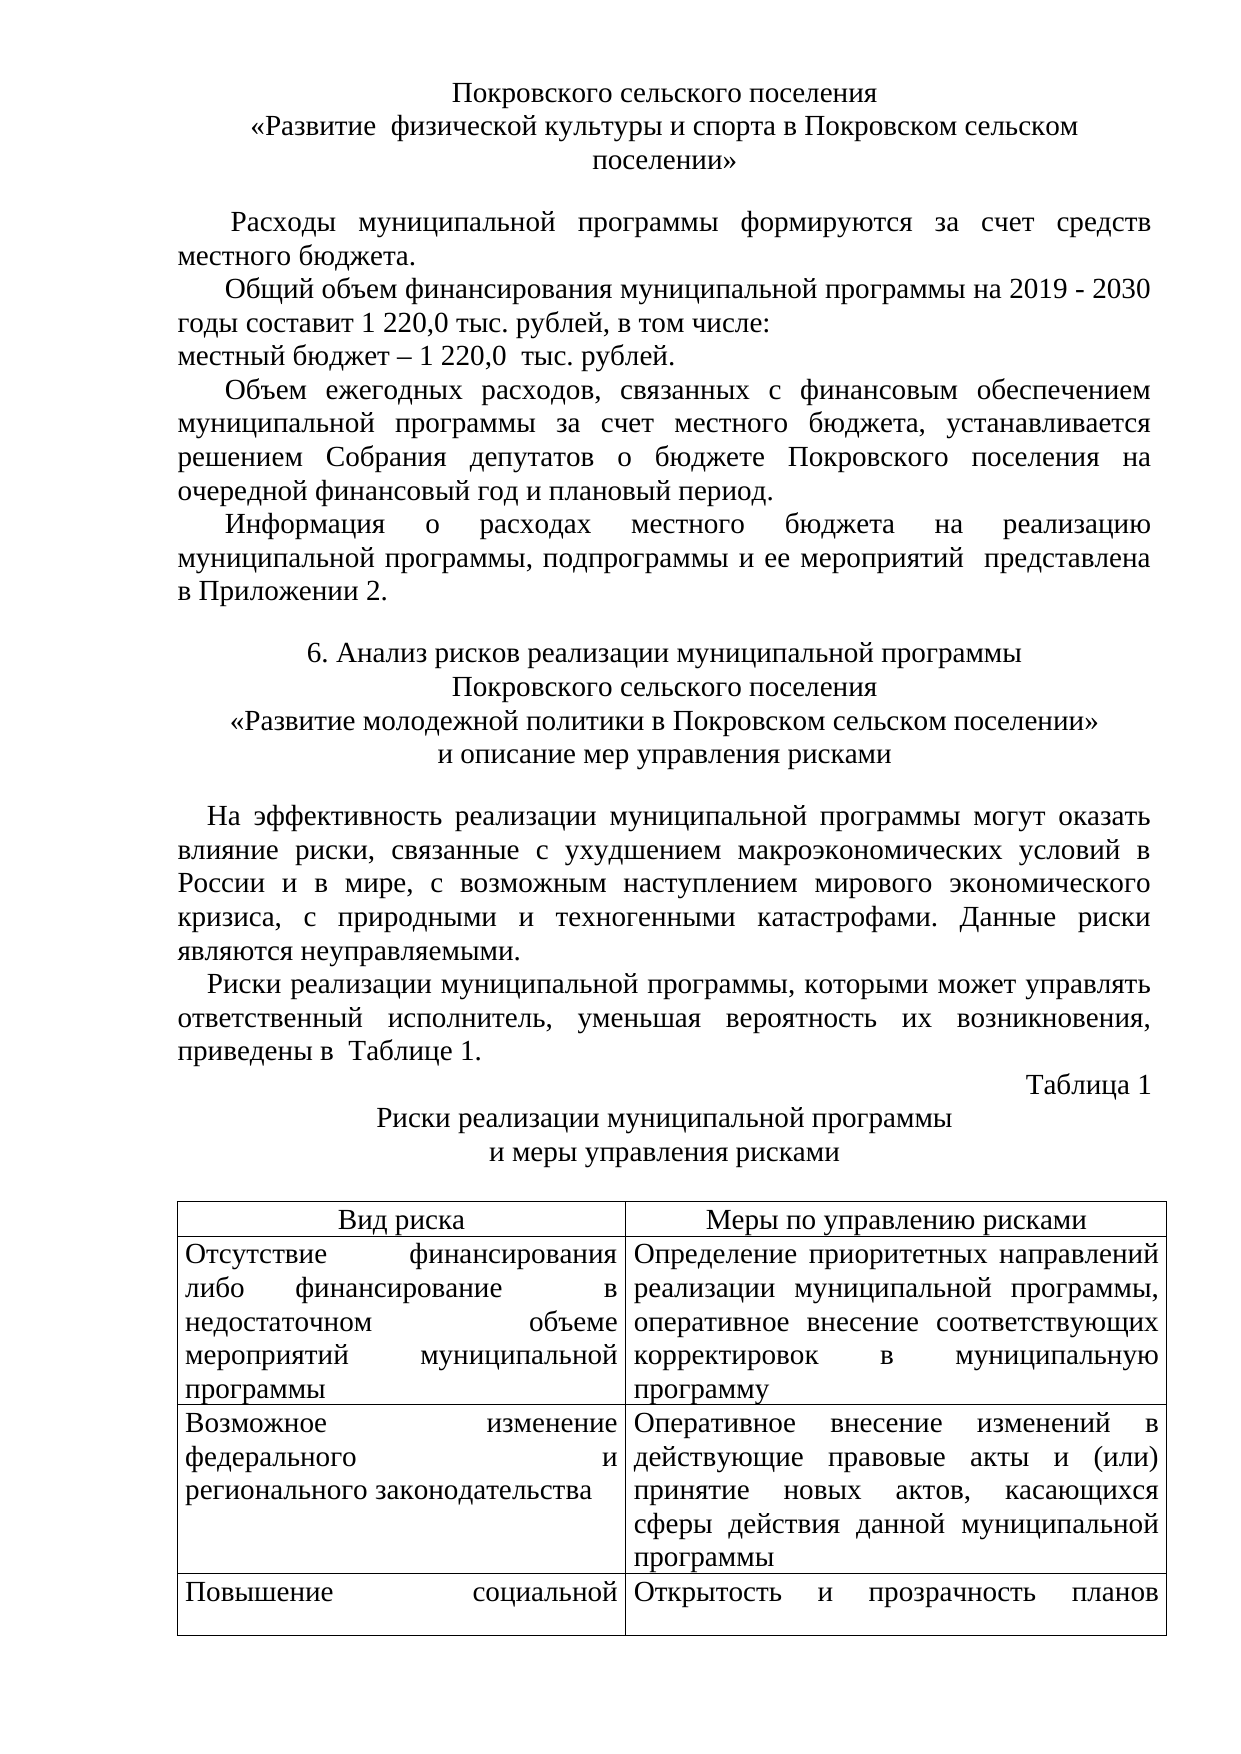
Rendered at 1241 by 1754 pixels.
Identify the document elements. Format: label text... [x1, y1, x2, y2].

text Расходы муниципальной программы формируются за счет средств местного бюджета. [177, 204, 1152, 271]
table_cell Возможное изменение федерального и регионального законодательства [178, 1405, 625, 1573]
text Покровского сельского поселения [177, 669, 1152, 703]
text Объем ежегодных расходов, связанных с финансовым обеспечением муниципальной программы за счет местного бюджета, устанавливается решением Собрания депутатов о бюджете Покровского поселения на очередной финансовый год и плановый период. [177, 372, 1152, 506]
table_cell Определение приоритетных направлений реализации муниципальной программы, оперативное внесение соответствующих корректировок в муниципальную программу [626, 1237, 1166, 1404]
table_header Меры по управлению рисками [626, 1202, 1166, 1236]
text Риски реализации муниципальной программы [177, 1100, 1152, 1134]
text 6. Анализ рисков реализации муниципальной программы [177, 636, 1152, 669]
table_cell Отсутствие финансирования либо финансирование в недостаточном объеме мероприятий муниципальной программы [178, 1237, 625, 1404]
text и меры управления рисками [177, 1134, 1152, 1167]
text Общий объем финансирования муниципальной программы на 2019 - 2030 годы составит 1 220,0 тыс. рублей, в том числе: [177, 271, 1152, 338]
text «Развитие физической культуры и спорта в Покровском сельском поселении» [177, 108, 1152, 176]
table_cell Открытость и прозрачность планов [626, 1574, 1166, 1635]
text Риски реализации муниципальной программы, которыми может управлять ответственный исполнитель, уменьшая вероятность их возникновения, приведены в Таблице 1. [177, 966, 1152, 1067]
table_cell Повышение социальной [178, 1574, 625, 1635]
text Таблица 1 [177, 1067, 1152, 1100]
text Покровского сельского поселения [177, 75, 1152, 108]
text На эффективность реализации муниципальной программы могут оказать влияние риски, связанные с ухудшением макроэкономических условий в России и в мире, с возможным наступлением мирового экономического кризиса, с природными и техногенными катастрофами. Данные риски являются неуправляемыми. [177, 798, 1152, 966]
table_header Вид риска [178, 1202, 625, 1236]
text Информация о расходах местного бюджета на реализацию муниципальной программы, подпрограммы и ее мероприятий представлена в Приложении 2. [177, 506, 1152, 607]
text и описание мер управления рисками [177, 736, 1152, 770]
text местный бюджет – 1 220,0 тыс. рублей. [177, 338, 1152, 372]
table_cell Оперативное внесение изменений в действующие правовые акты и (или) принятие новых актов, касающихся сферы действия данной муниципальной программы [626, 1405, 1166, 1573]
text «Развитие молодежной политики в Покровском сельском поселении» [177, 703, 1152, 736]
